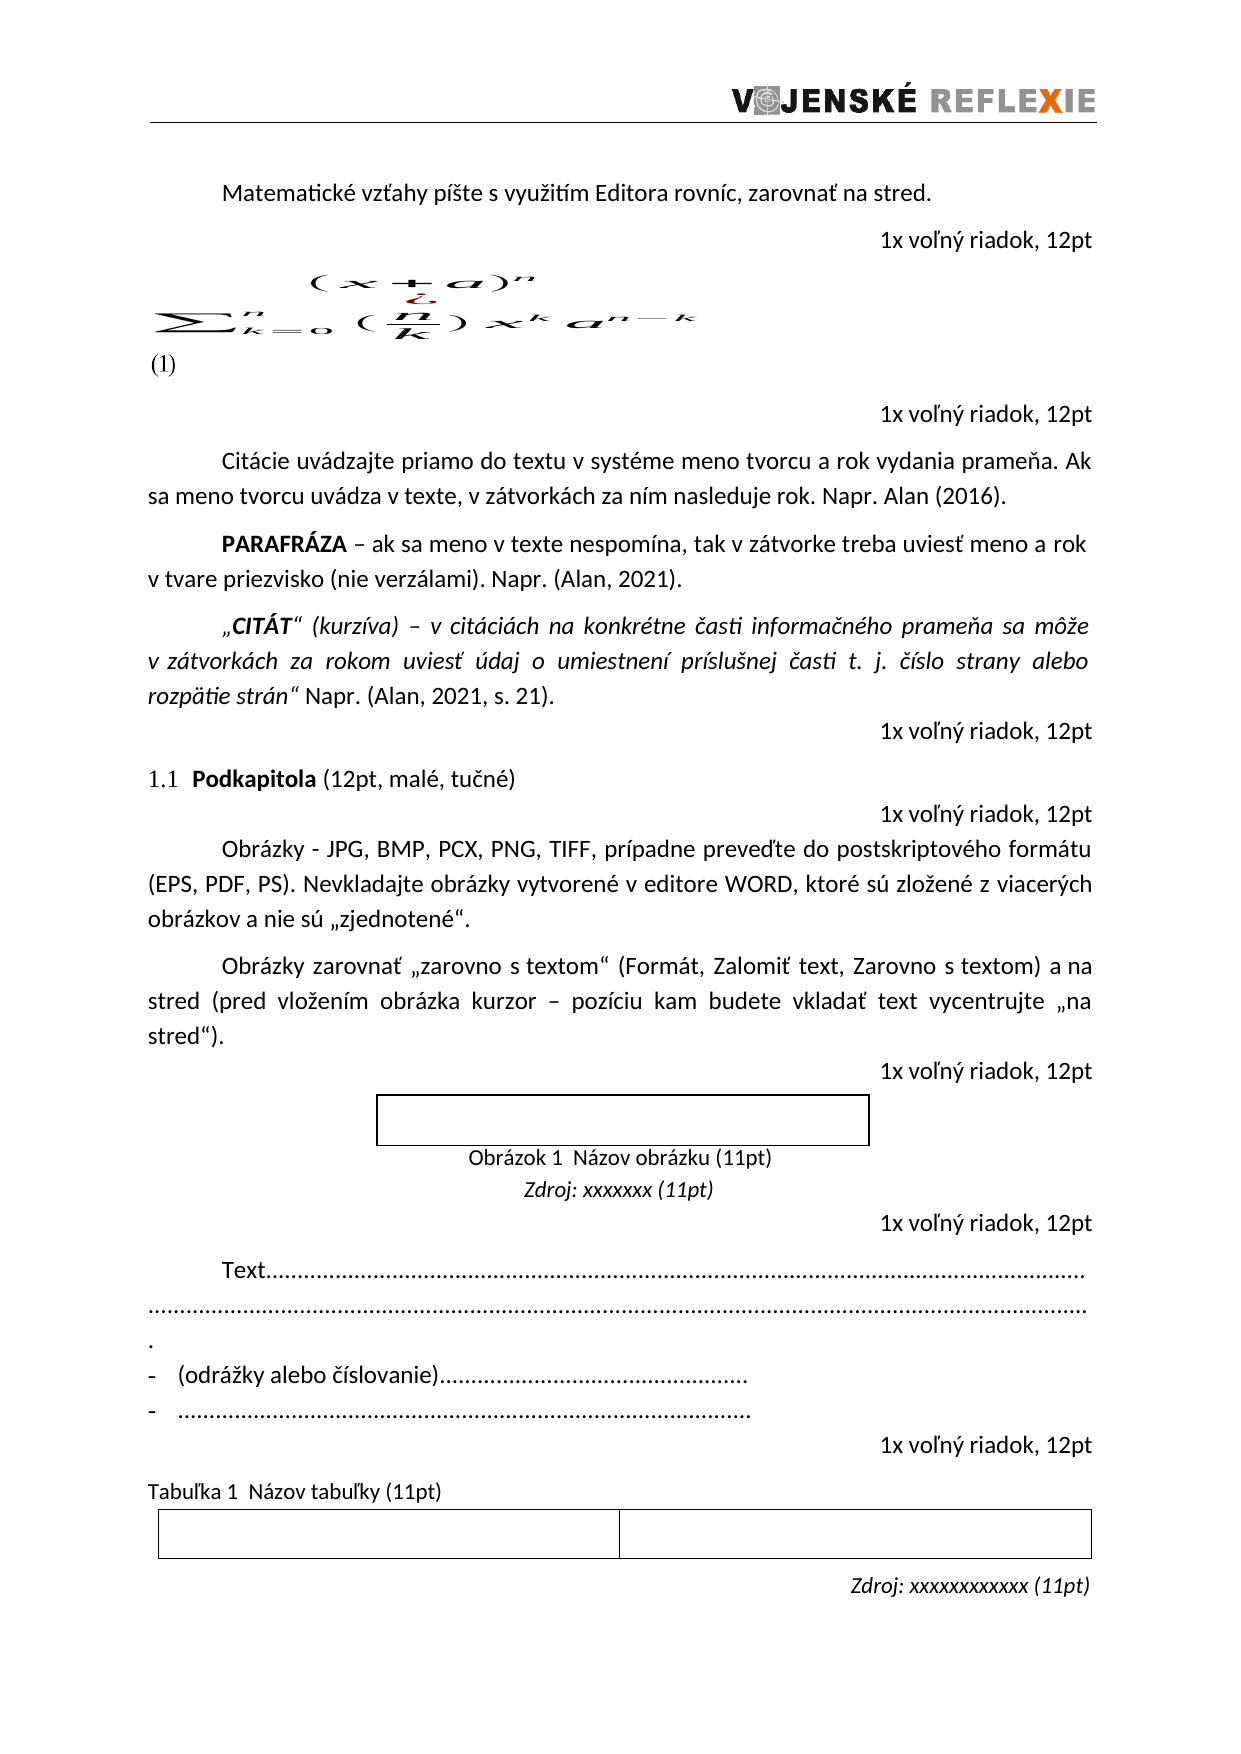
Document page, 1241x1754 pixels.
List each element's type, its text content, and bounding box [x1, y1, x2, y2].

subtitle PARAFRÁZA – ak sa meno v texte nespomína, tak v zátvorke treba uviesť meno a rok v tvare priezvisko (nie verzálami). Napr. (Alan, 2021). [148, 528, 1092, 593]
text 1x voľný riadok, 12pt [148, 1430, 1092, 1460]
text Zdroj: xxxxxxxxxxxx (11pt) [148, 1571, 1092, 1599]
text Obrázok 1 Názov obrázku (11pt) [148, 1143, 1092, 1171]
text 1x voľný riadok, 12pt [148, 798, 1092, 828]
text Text........................................................................................................................................................................................................................................................................................ [148, 1255, 1092, 1355]
list (odrážky alebo číslovanie)................................................. [148, 1360, 1092, 1390]
table_header [159, 1510, 619, 1558]
text Obrázky zarovnať „zarovno s textom“ (Formát, Zalomiť text, Zarovno s textom) a na stred (pred vložením obrázka kurzor – pozíciu kam budete vkladať text vycentrujte „na stred“). [148, 950, 1092, 1051]
text 1x voľný riadok, 12pt [148, 225, 1092, 255]
list Podkapitola (12pt, malé, tučné) [148, 763, 1092, 793]
list ........................................................................................... [148, 1395, 1092, 1425]
subtitle Matematické vzťahy píšte s využitím Editora rovníc, zarovnať na stred. [148, 177, 1092, 208]
text 1x voľný riadok, 12pt [148, 715, 1092, 746]
text 1x voľný riadok, 12pt [148, 398, 1092, 428]
text Zdroj: xxxxxxx (11pt) [148, 1175, 1092, 1203]
text Tabuľka 1 Názov tabuľky (11pt) [148, 1477, 1092, 1505]
text 1x voľný riadok, 12pt [148, 1207, 1092, 1238]
table_header [620, 1510, 1091, 1558]
text 1x voľný riadok, 12pt [148, 1055, 1092, 1086]
text Obrázky - JPG, BMP, PCX, PNG, TIFF, prípadne preveďte do postskriptového formátu (EPS, PDF, PS). Nevkladajte obrázky vytvorené v editore WORD, ktoré sú zložené z viacerých obrázkov a nie sú „zjednotené“. [148, 833, 1092, 933]
subtitle „CITÁT“ (kurzíva) – v citáciách na konkrétne časti informačného prameňa sa môže v zátvorkách za rokom uviesť údaj o umiestnení príslušnej časti t. j. číslo strany alebo rozpätie strán“ Napr. (Alan, 2021, s. 21). [148, 610, 1092, 711]
subtitle Citácie uvádzajte priamo do textu v systéme meno tvorcu a rok vydania prameňa. Ak sa meno tvorcu uvádza v texte, v zátvorkách za ním nasleduje rok. Napr. Alan (2016). [148, 445, 1092, 511]
